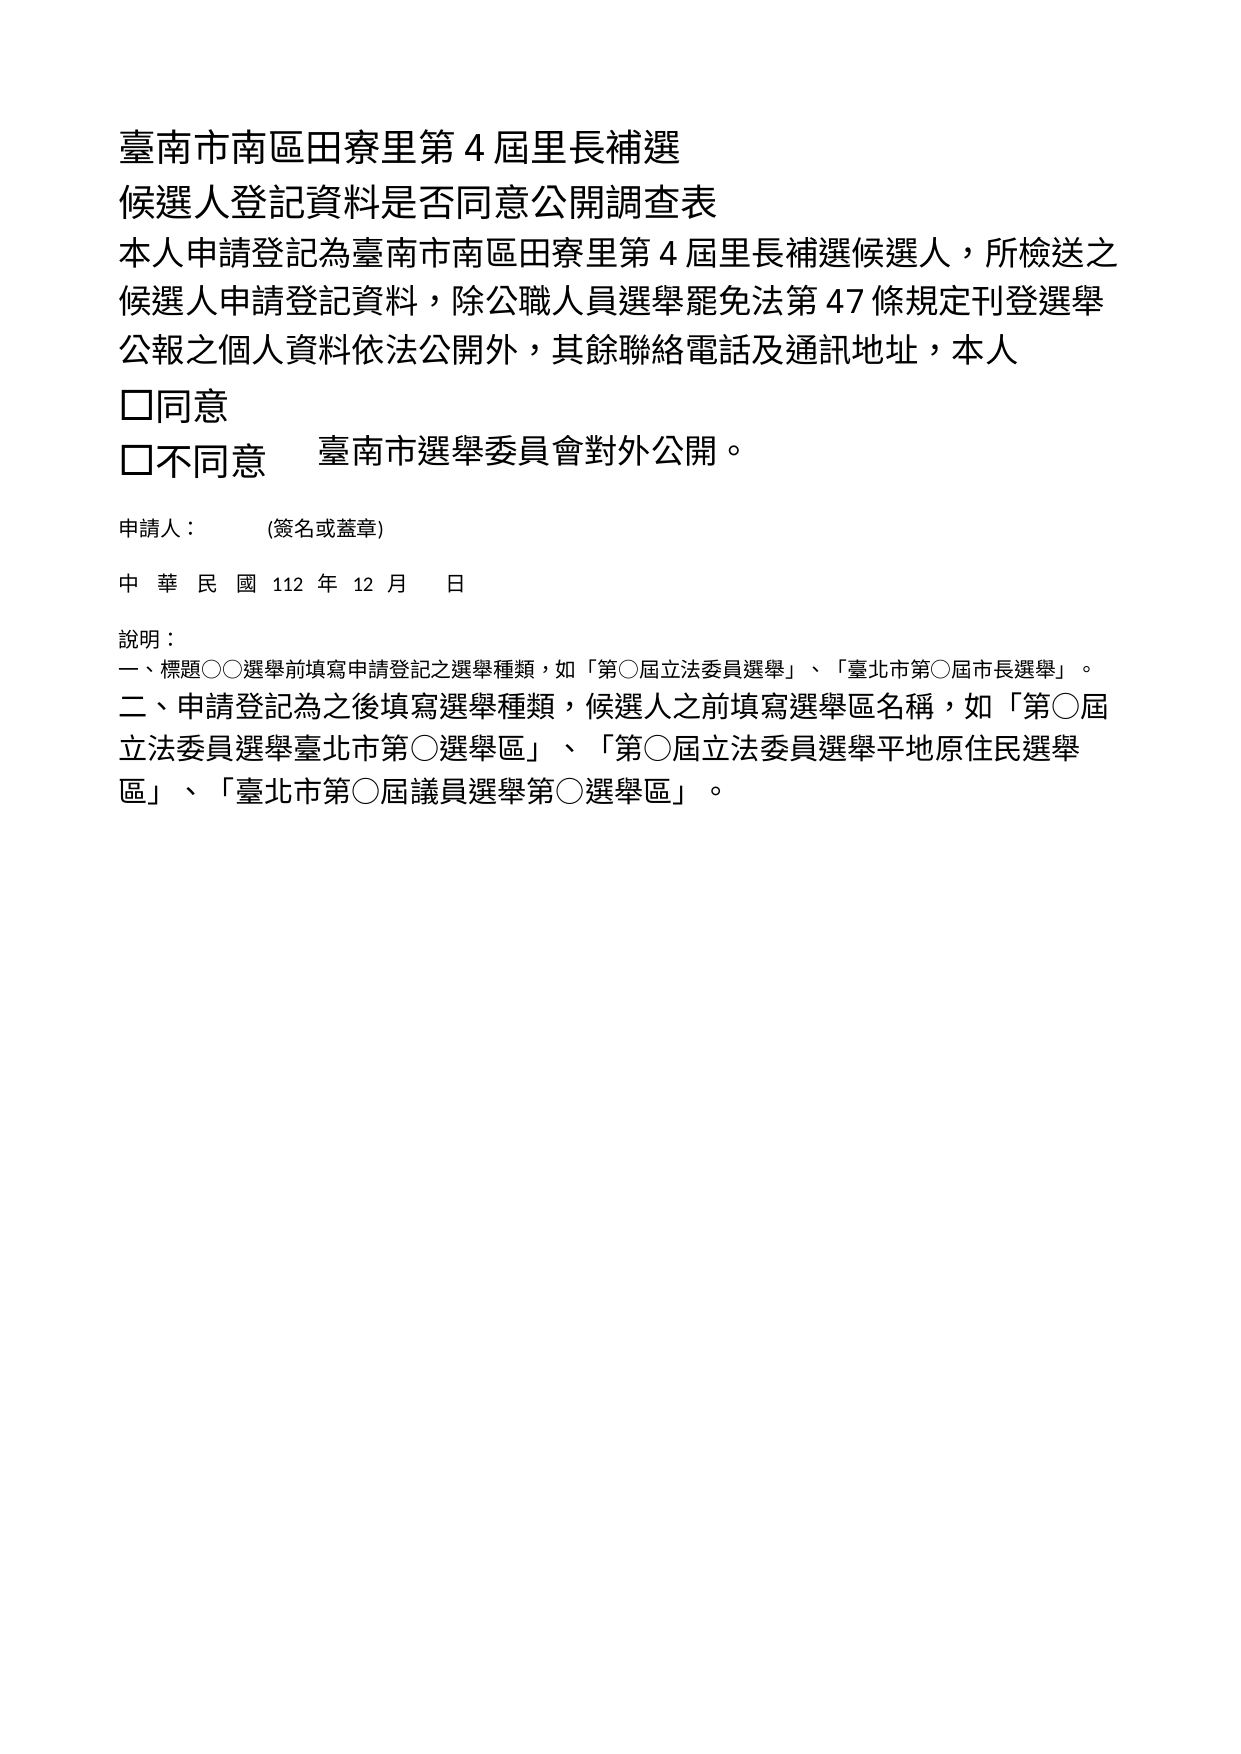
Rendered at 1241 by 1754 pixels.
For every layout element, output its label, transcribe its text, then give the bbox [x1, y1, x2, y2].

text 申請人： (簽名或蓋章) [118, 512, 1122, 542]
text 本人申請登記為臺南市南區田寮里第4屆里長補選候選人，所檢送之候選人申請登記資料，除公職人員選舉罷免法第47條規定刊登選舉公報之個人資料依法公開外，其餘聯絡電話及通訊地址，本人 [118, 227, 1122, 372]
text 說明： [118, 623, 1122, 653]
text 一、標題○○選舉前填寫申請登記之選舉種類，如「第○屆立法委員選舉」、「臺北市第○屆市長選舉」。 [118, 653, 1122, 684]
text 中 華 民 國 112 年 12 月 日 [118, 568, 1122, 598]
text 臺南市南區田寮里第4屆里長補選 [118, 118, 1122, 173]
text 同意 不同意 臺南市選舉委員會對外公開。 [118, 372, 1122, 487]
text 二、申請登記為之後填寫選舉種類，候選人之前填寫選舉區名稱，如「第○屆立法委員選舉臺北市第○選舉區」、「第○屆立法委員選舉平地原住民選舉區」、「臺北市第○屆議員選舉第○選舉區」。 [118, 684, 1122, 811]
text 候選人登記資料是否同意公開調查表 [118, 173, 1122, 227]
